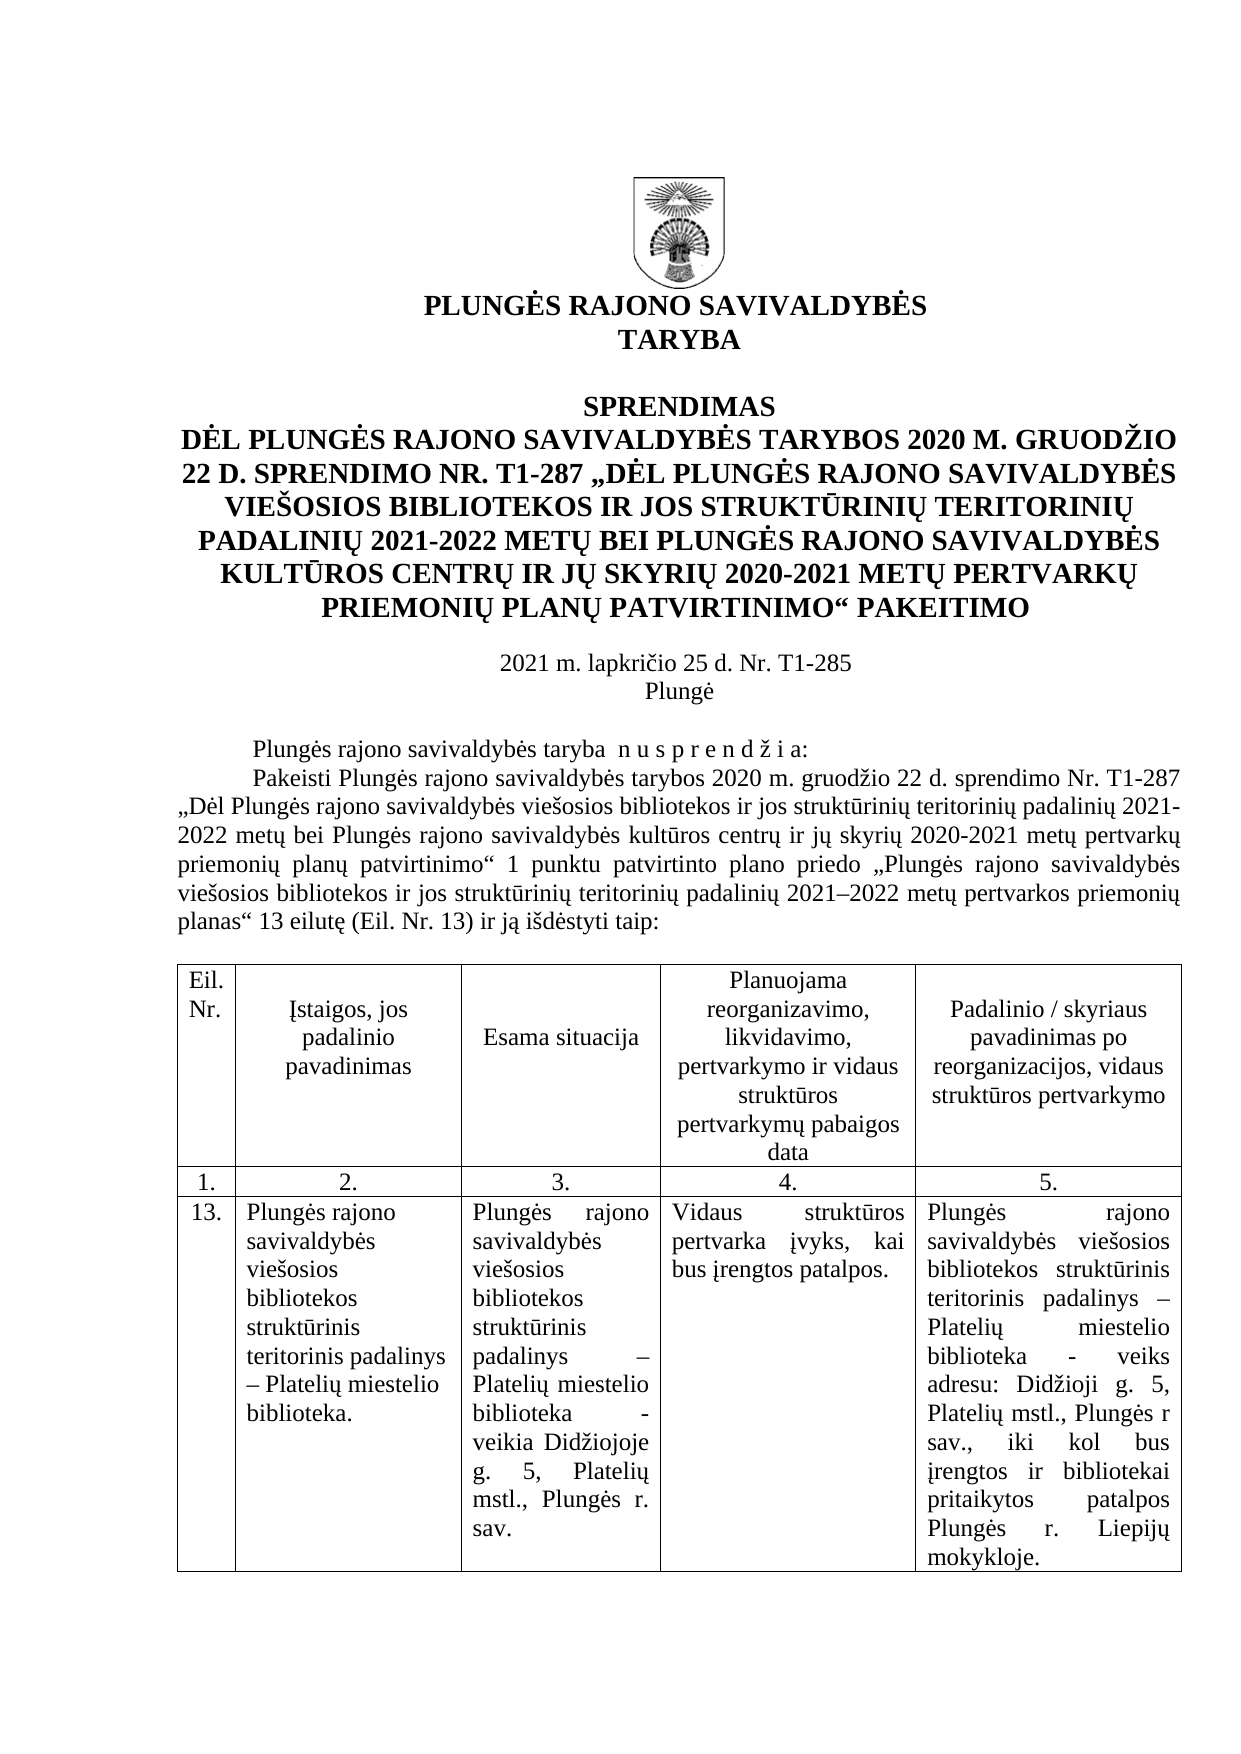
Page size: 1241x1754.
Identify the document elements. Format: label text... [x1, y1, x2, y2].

table_cell Plungės rajono savivaldybės viešosios bibliotekos struktūrinis teritorinis padalinys – Platelių miestelio biblioteka - veiks adresu: Didžioji g. 5, Platelių mstl., Plungės r sav., iki kol bus įrengtos ir bibliotekai pritaikytos patalpos Plungės r. Liepijų mokykloje. [916, 1197, 1181, 1571]
text Plungė [177, 676, 1181, 705]
table_cell 2. [236, 1167, 461, 1196]
table_header Eil. Nr. [178, 965, 235, 1166]
table_header Planuojama reorganizavimo, likvidavimo, pertvarkymo ir vidaus struktūros pertvarkymų pabaigos data [661, 965, 915, 1166]
table_header Įstaigos, jos padalinio pavadinimas [236, 965, 461, 1166]
text TARYBA [177, 322, 1181, 355]
text SPRENDIMAS [177, 389, 1181, 422]
table_cell 1. [178, 1167, 235, 1196]
text Plungės rajono savivaldybės taryba n u s p r e n d ž i a: [177, 734, 1181, 763]
table_cell 3. [462, 1167, 660, 1196]
table_cell 4. [661, 1167, 915, 1196]
text DĖL PLUNGĖS RAJONO SAVIVALDYBĖS TARYBOS 2020 M. gruodžio 22 D. SPRENDIMO NR. T1-287 „DĖL PLUNGĖS RAJONO SAVIVALDYBĖS VIEŠOSIOS BIBLIOTEKOS IR JOS STRUKTŪRINIŲ TERITORINIŲ PADALINIŲ 2021-2022 METŲ BEI PLUNGĖS RAJONO SAVIVALDYBĖS KULTŪROS CENTRŲ IR JŲ SKYRIŲ 2020-2021 METŲ PERTVARKŲ PRIEMONIŲ PLANŲ PATVIRTINIMO“ PAKEITIMO [177, 422, 1181, 624]
table_header Padalinio / skyriaus pavadinimas po reorganizacijos, vidaus struktūros pertvarkymo [916, 965, 1181, 1166]
table_header Esama situacija [462, 965, 660, 1166]
text PLUNGĖS RAJONO SAVIVALDYBĖS [177, 288, 1181, 322]
text 2021 m. lapkričio 25 d. Nr. T1-285 [170, 648, 1181, 676]
table_cell Vidaus struktūros pertvarka įvyks, kai bus įrengtos patalpos. [661, 1197, 915, 1571]
table_cell Plungės rajono savivaldybės viešosios bibliotekos struktūrinis padalinys – Platelių miestelio biblioteka - veikia Didžiojoje g. 5, Platelių mstl., Plungės r. sav. [462, 1197, 660, 1571]
table_cell 13. [178, 1197, 235, 1571]
table_cell 5. [916, 1167, 1181, 1196]
table_cell Plungės rajono savivaldybės viešosios bibliotekos struktūrinis teritorinis padalinys – Platelių miestelio biblioteka. [236, 1197, 461, 1571]
text Pakeisti Plungės rajono savivaldybės tarybos 2020 m. gruodžio 22 d. sprendimo Nr. T1-287 „Dėl Plungės rajono savivaldybės viešosios bibliotekos ir jos struktūrinių teritorinių padalinių 2021-2022 metų bei Plungės rajono savivaldybės kultūros centrų ir jų skyrių 2020-2021 metų pertvarkų priemonių planų patvirtinimo“ 1 punktu patvirtinto plano priedo „Plungės rajono savivaldybės viešosios bibliotekos ir jos struktūrinių teritorinių padalinių 2021–2022 metų pertvarkos priemonių planas“ 13 eilutę (Eil. Nr. 13) ir ją išdėstyti taip: [177, 763, 1181, 935]
